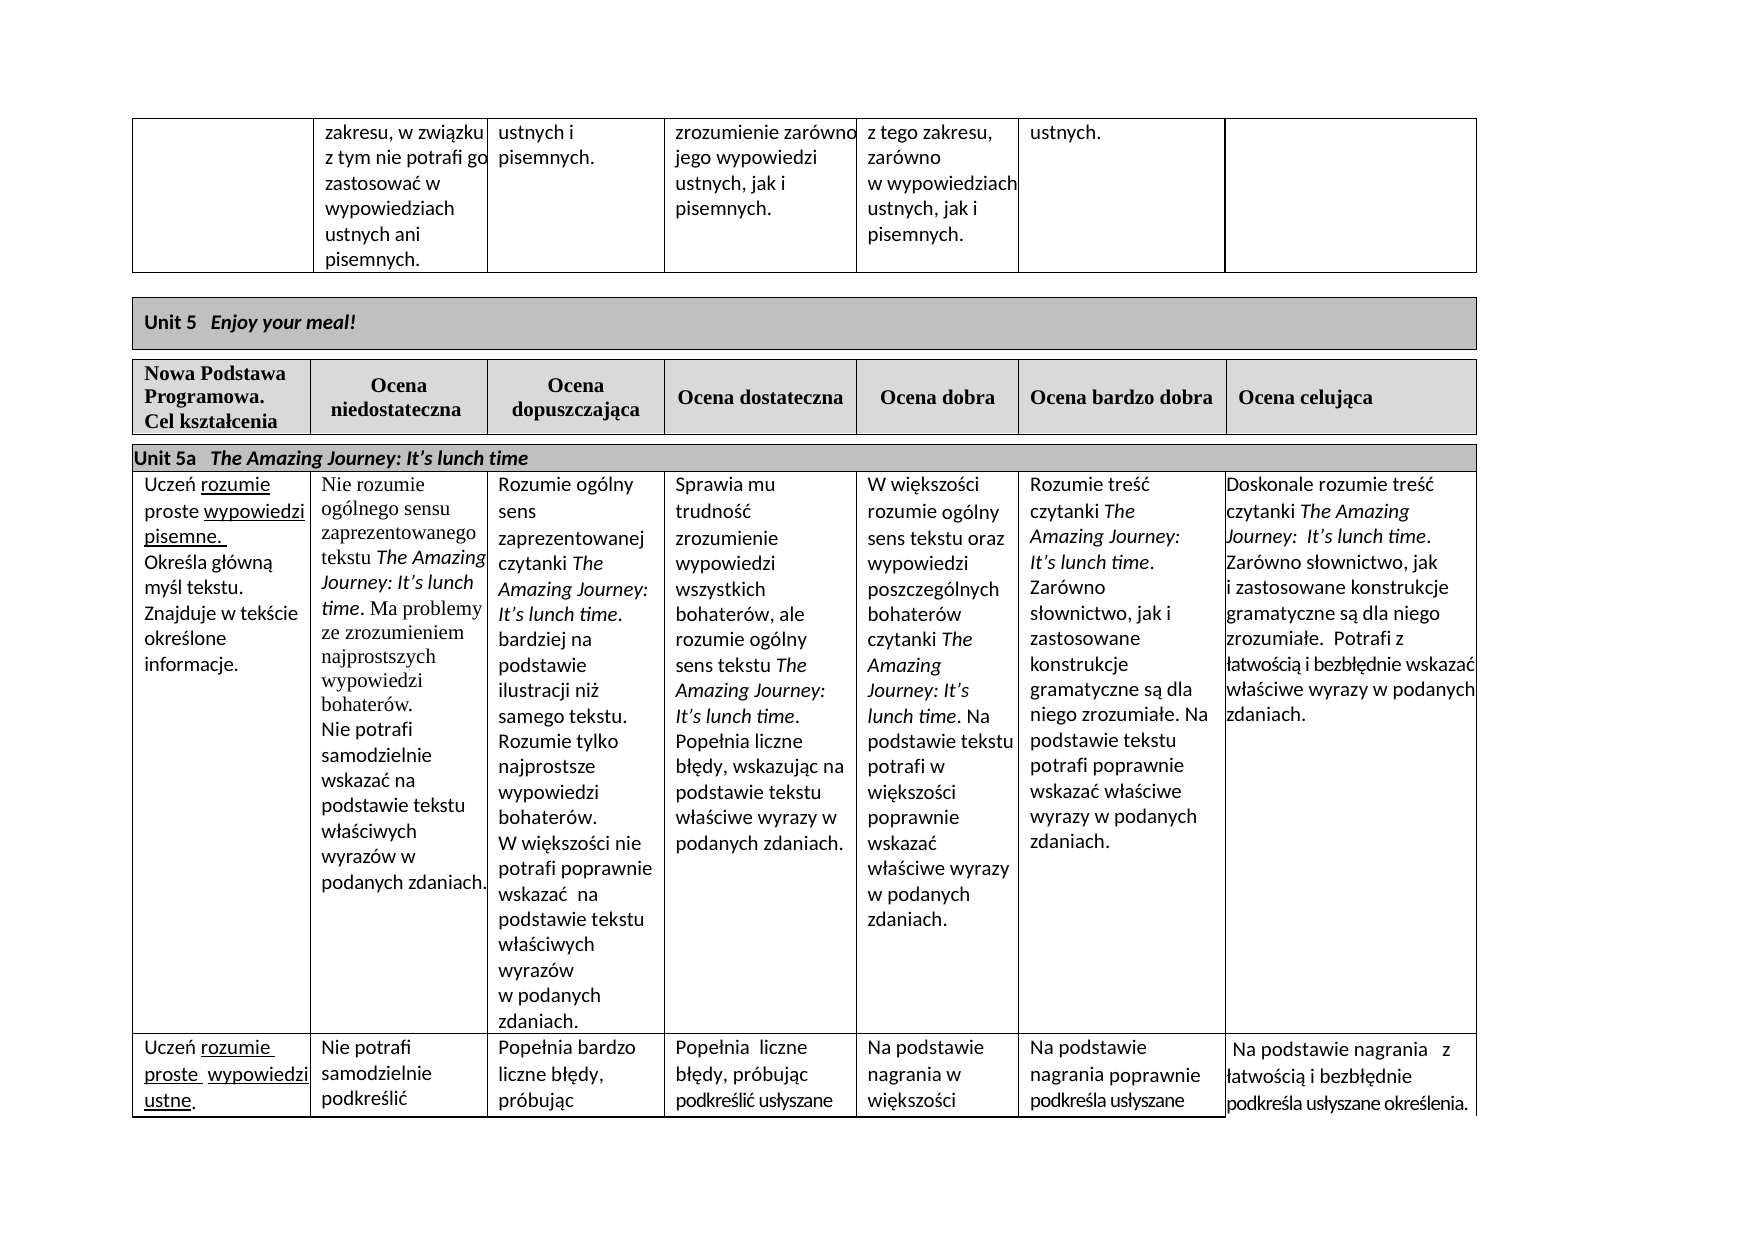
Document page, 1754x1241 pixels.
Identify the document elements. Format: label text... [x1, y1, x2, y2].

table_cell Uczeń rozumie proste wypowiedzi pisemne. Określa główną myśl tekstu. Znajduje w tekście określone informacje. [133, 472, 310, 1033]
table_cell ustnych. [1019, 119, 1224, 272]
table_header Ocena dobra [857, 360, 1018, 433]
table_cell W większości rozumie ogólny sens tekstu oraz wypowiedzi poszczególnych bohaterów czytanki The Amazing Journey: It’s lunch time. Na podstawie tekstu potrafi w większości poprawnie wskazać właściwe wyrazy w podanych zdaniach. [857, 472, 1018, 1033]
table_header Ocena niedostateczna [311, 360, 487, 433]
table_cell [1477, 118, 1487, 272]
table_cell Uczeń rozumie proste wypowiedzi ustne. [133, 1034, 310, 1116]
table_cell Popełnia bardzo liczne błędy, próbując [488, 1034, 664, 1116]
table_cell Na podstawie nagrania w większości [857, 1034, 1018, 1116]
table_cell Nie rozumie ogólnego sensu zaprezentowanego tekstu The Amazing Journey: It’s lunch time. Ma problemy ze zrozumieniem najprostszych wypowiedzi bohaterów. Nie potrafi samodzielnie wskazać na podstawie tekstu właściwych wyrazów w podanych zdaniach. [311, 472, 487, 1033]
table_cell [133, 119, 313, 272]
table_cell zrozumienie zarówno jego wypowiedzi ustnych, jak i pisemnych. [665, 119, 856, 272]
table_cell zakresu, w związku z tym nie potrafi go zastosować w wypowiedziach ustnych ani pisemnych. [314, 119, 487, 272]
table_cell [1226, 119, 1476, 272]
table_header Unit 5a The Amazing Journey: It’s lunch time [133, 445, 1476, 471]
table_header Ocena celująca [1227, 360, 1476, 433]
table_header Ocena bardzo dobra [1019, 360, 1226, 433]
table_cell Popełnia liczne błędy, próbując podkreślić usłyszane [665, 1034, 856, 1116]
table_cell Na podstawie nagrania z łatwością i bezbłędnie podkreśla usłyszane określenia. [1226, 1034, 1476, 1116]
table_cell Doskonale rozumie treść czytanki The Amazing Journey: It’s lunch time. Zarówno słownictwo, jak i zastosowane konstrukcje gramatyczne są dla niego zrozumiałe. Potrafi z łatwością i bezbłędnie wskazać właściwe wyrazy w podanych zdaniach. [1226, 472, 1476, 1033]
table_header Unit 5 Enjoy your meal! [133, 298, 1476, 349]
table_cell Nie potrafi samodzielnie podkreślić [311, 1034, 487, 1116]
table_header Ocena dopuszczająca [488, 360, 664, 433]
table_cell Na podstawie nagrania poprawnie podkreśla usłyszane [1019, 1034, 1225, 1116]
table_cell Rozumie ogólny sens zaprezentowanej czytanki The Amazing Journey: It’s lunch time. bardziej na podstawie ilustracji niż samego tekstu. Rozumie tylko najprostsze wypowiedzi bohaterów. W większości nie potrafi poprawnie wskazać na podstawie tekstu właściwych wyrazów w podanych zdaniach. [488, 472, 664, 1033]
table_cell Sprawia mu trudność zrozumienie wypowiedzi wszystkich bohaterów, ale rozumie ogólny sens tekstu The Amazing Journey: It’s lunch time. Popełnia liczne błędy, wskazując na podstawie tekstu właściwe wyrazy w podanych zdaniach. [665, 472, 856, 1033]
table_header Ocena dostateczna [665, 360, 856, 433]
table_cell z tego zakresu, zarówno w wypowiedziach ustnych, jak i pisemnych. [857, 119, 1018, 272]
table_header Nowa Podstawa Programowa. Cel kształcenia [133, 360, 310, 433]
table_cell ustnych i pisemnych. [488, 119, 664, 272]
table_cell Rozumie treść czytanki The Amazing Journey: It’s lunch time. Zarówno słownictwo, jak i zastosowane konstrukcje gramatyczne są dla niego zrozumiałe. Na podstawie tekstu potrafi poprawnie wskazać właściwe wyrazy w podanych zdaniach. [1019, 472, 1225, 1033]
